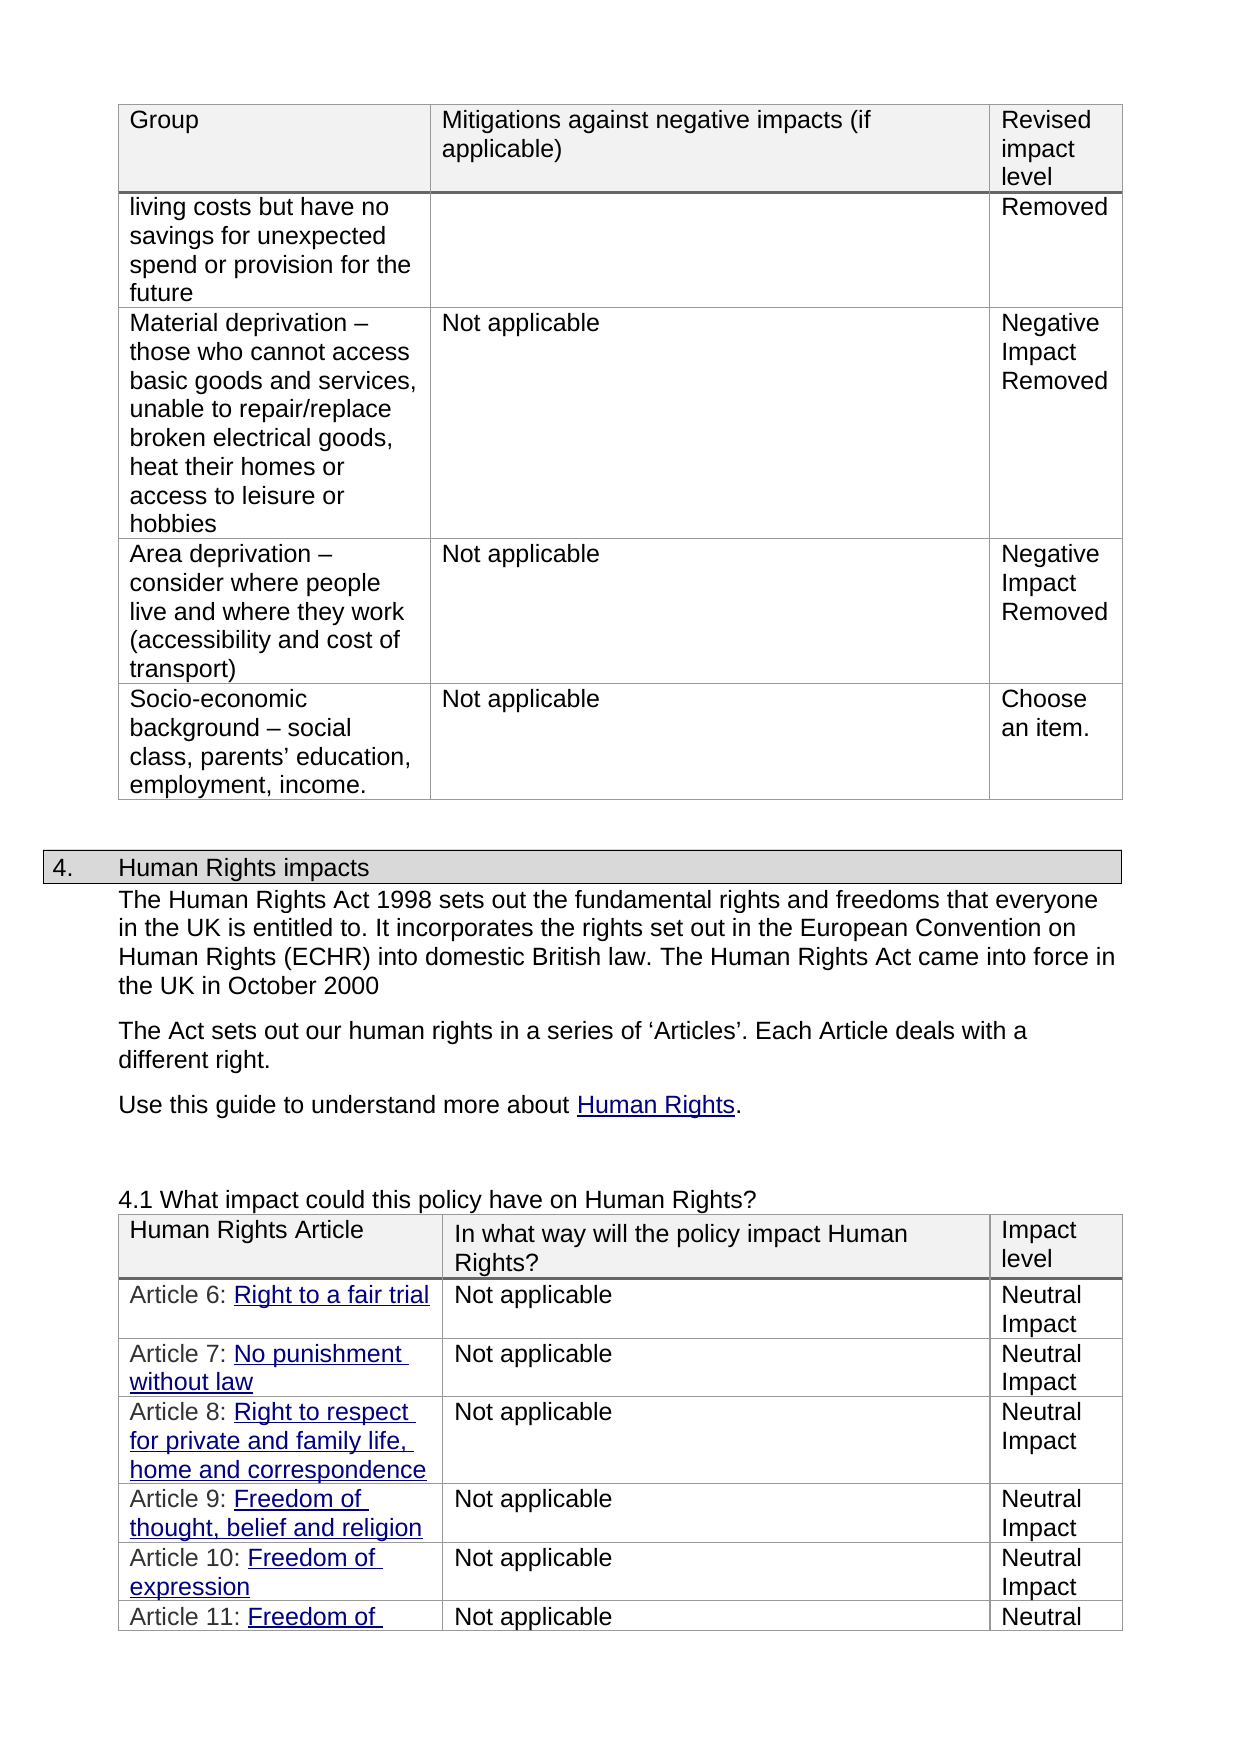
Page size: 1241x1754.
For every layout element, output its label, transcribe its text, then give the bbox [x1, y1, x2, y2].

table_cell Not applicable [443, 1543, 989, 1600]
table_cell Not applicable [443, 1397, 989, 1483]
table_cell Choose an item. [990, 684, 1122, 799]
text Use this guide to understand more about Human Rights. [118, 1090, 1122, 1119]
table_cell Neutral Impact [991, 1339, 1122, 1396]
table_cell Not applicable [443, 1339, 989, 1396]
table_cell Area deprivation – consider where people live and where they work (accessibility and cost of transport) [119, 539, 430, 683]
table_cell Not applicable [443, 1280, 989, 1337]
table_header Revised impact level [990, 105, 1122, 191]
table_cell Choose an item. [990, 194, 1122, 307]
table_header In what way will the policy impact Human Rights? [443, 1215, 989, 1277]
table_cell living costs but have no savings for unexpected spend or provision for the future [119, 194, 430, 307]
table_cell Neutral [991, 1601, 1122, 1630]
table_header Mitigations against negative impacts (if applicable) [431, 105, 989, 191]
table_cell Material deprivation – those who cannot access basic goods and services, unable to repair/replace broken electrical goods, heat their homes or access to leisure or hobbies [119, 308, 430, 538]
text The Act sets out our human rights in a series of ‘Articles’. Each Article deals with a different right. [118, 1016, 1122, 1074]
subtitle Human Rights impacts [44, 851, 1121, 883]
table_cell [431, 194, 989, 307]
table_cell Not applicable [443, 1601, 989, 1630]
table_cell Not applicable [431, 308, 989, 538]
text The Human Rights Act 1998 sets out the fundamental rights and freedoms that everyone in the UK is entitled to. It incorporates the rights set out in the European Convention on Human Rights (ECHR) into domestic British law. The Human Rights Act came into force in the UK in October 2000 [118, 884, 1122, 999]
table_cell Article 10: Freedom of expression [119, 1543, 442, 1600]
table_cell Neutral Impact [991, 1543, 1122, 1600]
table_cell Socio-economic background – social class, parents’ education, employment, income. [119, 684, 430, 799]
table_cell Neutral Impact [991, 1484, 1122, 1542]
table_cell Neutral Impact [991, 1280, 1122, 1337]
table_cell Not applicable [431, 684, 989, 799]
table_header Impact level [991, 1215, 1122, 1277]
table_cell Article 6: Right to a fair trial [119, 1280, 442, 1337]
table_header Group [119, 105, 430, 191]
table_cell Article 7: No punishment without law [119, 1339, 442, 1396]
table_cell Choose an item. [990, 308, 1122, 538]
table_header Human Rights Article [119, 1215, 442, 1277]
table_cell Choose an item. [990, 539, 1122, 683]
table_cell Article 8: Right to respect for private and family life, home and correspondence [119, 1397, 442, 1483]
table_cell Neutral Impact [991, 1397, 1122, 1483]
subtitle 4.1 What impact could this policy have on Human Rights? [118, 1185, 1122, 1214]
table_cell Article 11: Freedom of [119, 1601, 442, 1630]
table_cell Not applicable [443, 1484, 989, 1542]
table_cell Article 9: Freedom of thought, belief and religion [119, 1484, 442, 1542]
table_cell Not applicable [431, 539, 989, 683]
